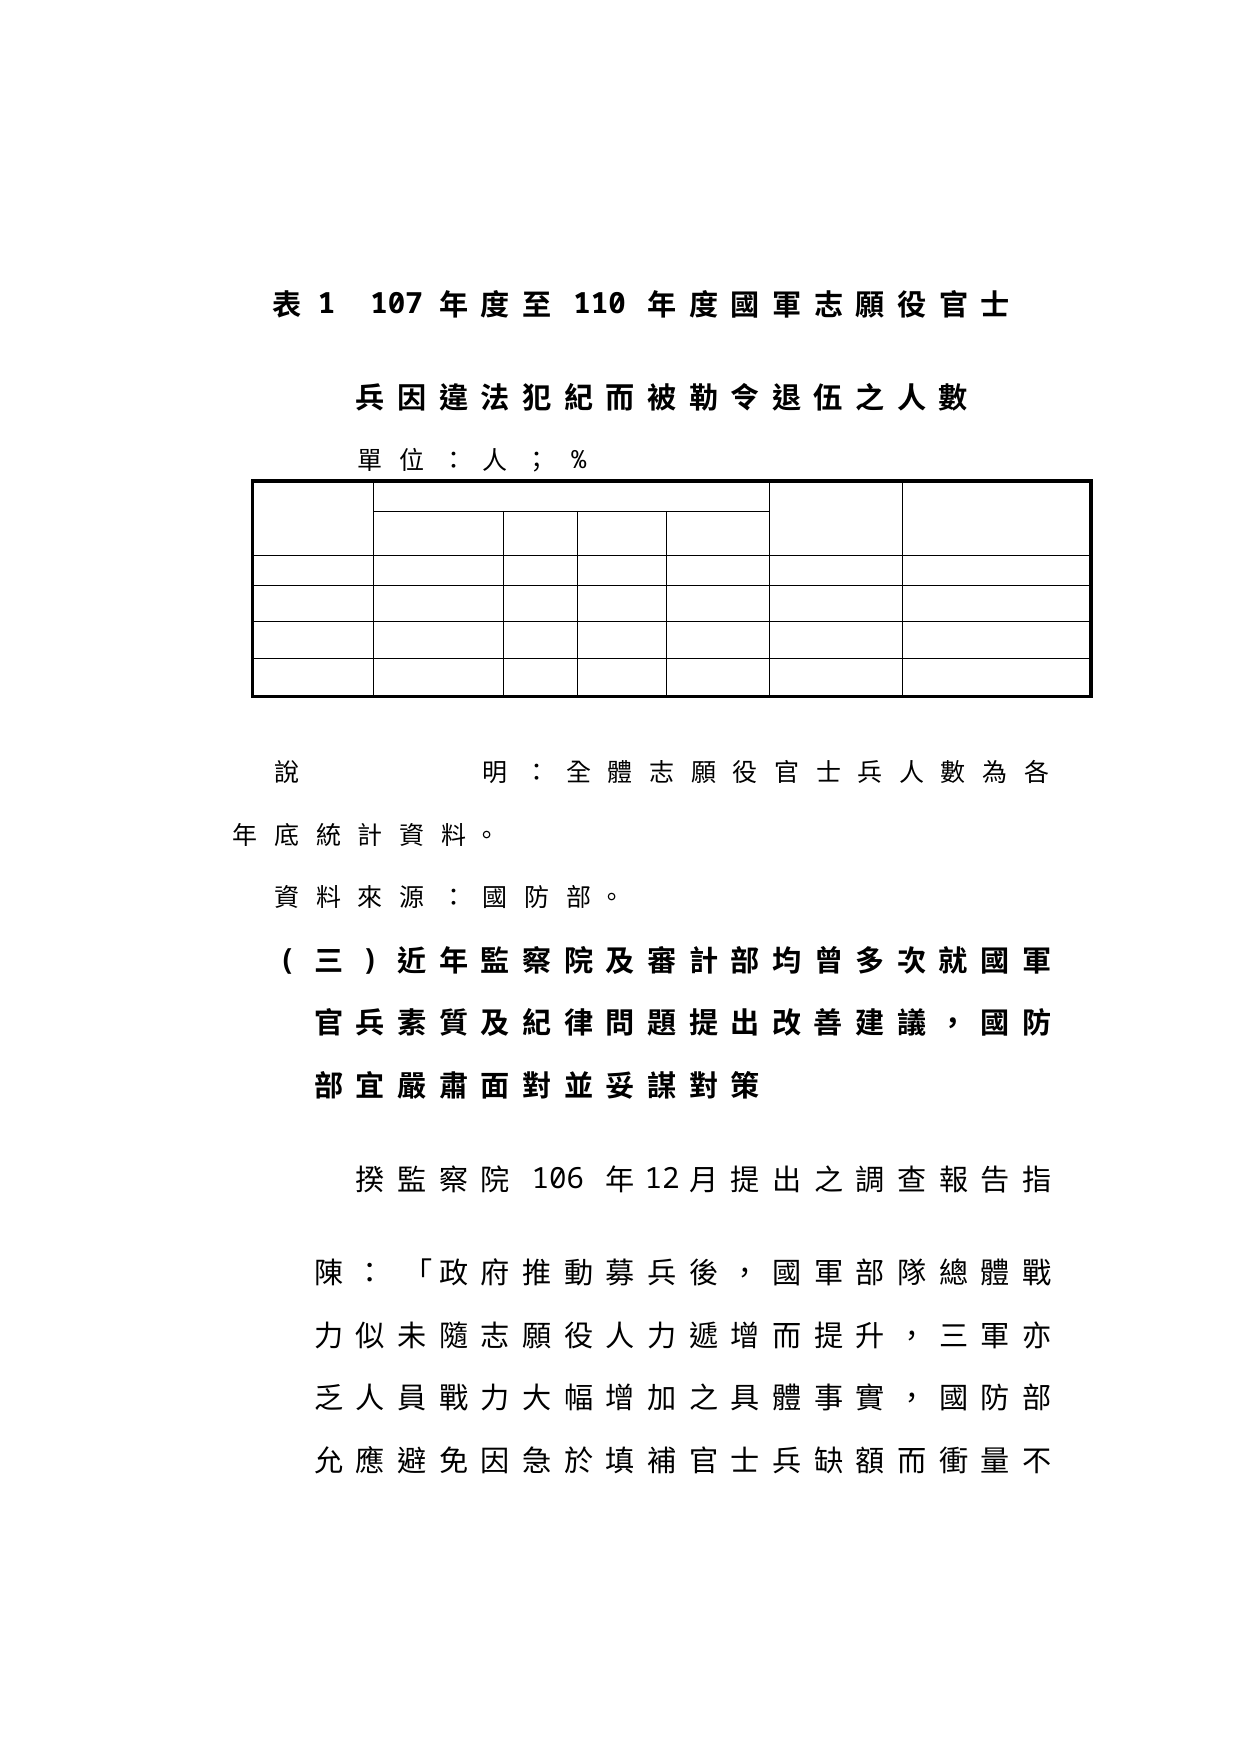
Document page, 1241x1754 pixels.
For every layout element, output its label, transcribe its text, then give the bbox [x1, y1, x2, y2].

table_cell 89 [504, 556, 577, 584]
table_cell 57 [374, 622, 503, 658]
table_header 被勒令退伍之人數 [374, 483, 769, 511]
table_header 全體志願役官士兵人數 [770, 483, 902, 555]
text 資料來源：國防部。 [208, 854, 1058, 917]
table_cell 258 [578, 586, 666, 621]
table_cell 26 [374, 556, 503, 584]
table_header 志願役官士兵遭勒令退伍比率 [903, 483, 1089, 555]
text 揆監察院106年12月提出之調查報告指陳：「政府推動募兵後，國軍部隊總體戰力似未隨志願役人力遞增而提升，三軍亦乏人員戰力大幅增加之具體事實，國防部允應避免因急於填補官士兵缺額而衝量不重質，即達成志願役人力目標固然重要，精進人員素質尤為關鍵，始符合募兵之政策目標」、「本院第5屆監委上任(103年8月)至今針對軍紀案件提出之國防類調查報告計有49案，其中屬於軍紀案件之占比高達6成以上；而所通過之國防類糾正案則有高達9成以上係屬於軍紀案件，凸顯當前國軍紀律仍面臨嚴峻挑戰。」111年9月22日調查報告再指陳：「軍方陸續發生高階軍官涉貪舞弊案…針對高階軍官法紀教育及督考，國防部及所屬單位均未落實，主管監督機制失靈，核有疏失。」另審計部於104年度、105年度及107年度至109年度中央政府總決算審核報告中，亦多次就國軍官兵違法犯紀之相關情事，要求國防部應妥謀改善。 [271, 1104, 1058, 1479]
table_cell 38 [374, 659, 503, 695]
table_cell 205 [578, 556, 666, 584]
table_cell 224 [504, 622, 577, 658]
table_cell 0.3560 [903, 622, 1089, 658]
text (三)近年監察院及審計部均曾多次就國軍官兵素質及紀律問題提出改善建議，國防部宜嚴肅面對並妥謀對策 [242, 917, 1058, 1104]
table_cell 569 [667, 659, 769, 695]
table_cell 士官 [504, 512, 577, 555]
text 表1 107年度至110年度國軍志願役官士兵因違法犯紀而被勒令退伍之人數 單位：人；% [242, 229, 1053, 479]
table_cell 0.2962 [903, 586, 1089, 621]
table_cell 320 [667, 556, 769, 584]
table_cell 士兵 [578, 512, 666, 555]
table_cell 107 [254, 556, 373, 584]
table_cell 164,884 [770, 659, 902, 695]
table_cell 584 [667, 622, 769, 658]
table_cell 155,412 [770, 556, 902, 584]
table_cell 183 [504, 586, 577, 621]
table_cell 261 [504, 659, 577, 695]
table_cell 109 [254, 622, 373, 658]
table_cell 0.2059 [903, 556, 1089, 584]
table_cell 480 [667, 586, 769, 621]
table_cell 270 [578, 659, 666, 695]
table_cell 162,039 [770, 586, 902, 621]
table_cell 110 [254, 659, 373, 695]
table_cell 0.3451 [903, 659, 1089, 695]
table_cell 39 [374, 586, 503, 621]
table_cell 校官、尉官 [374, 512, 503, 555]
table_cell 合計 [667, 512, 769, 555]
table_header 類別 年度 [254, 483, 373, 555]
table_cell 303 [578, 622, 666, 658]
text 說 明：全體志願役官士兵人數為各年底統計資料。 [208, 729, 1058, 854]
table_cell 164,063 [770, 622, 902, 658]
table_cell 108 [254, 586, 373, 621]
